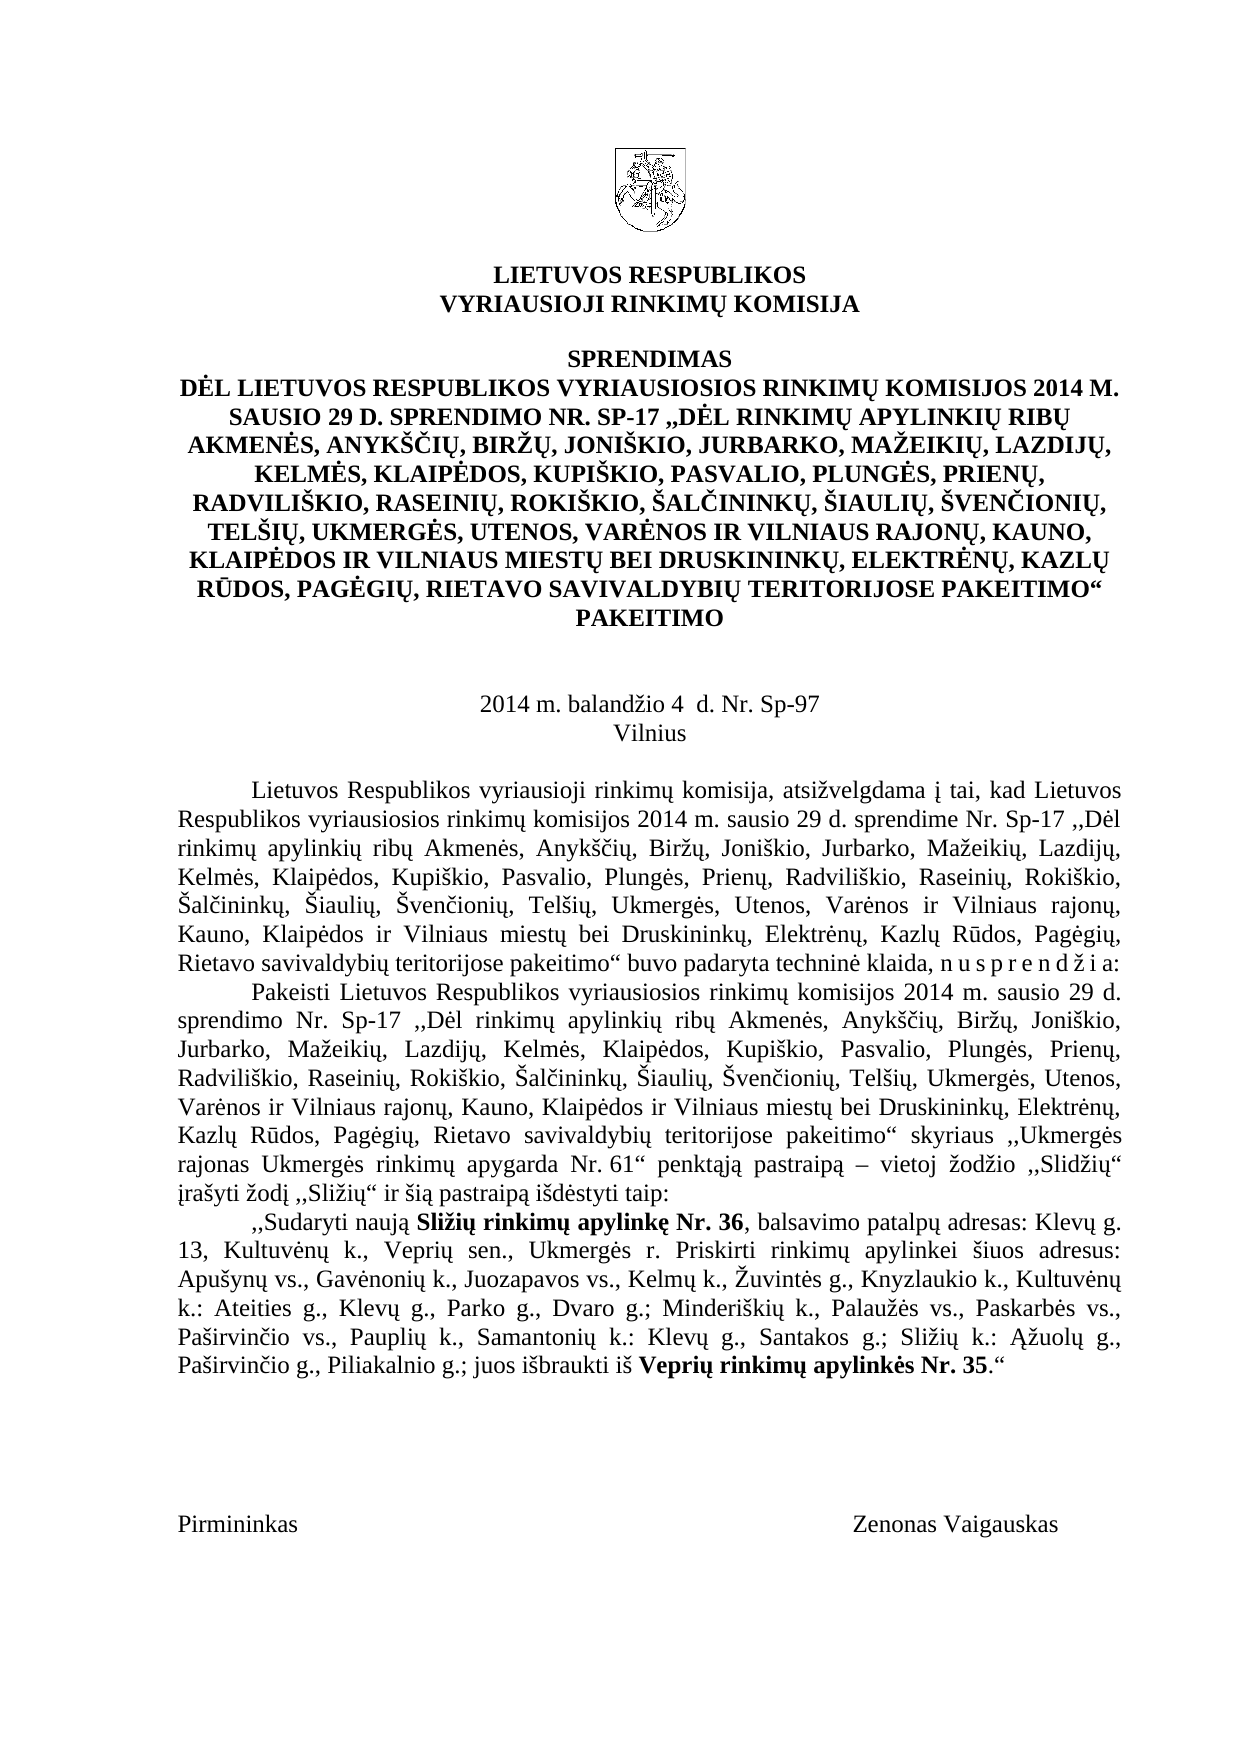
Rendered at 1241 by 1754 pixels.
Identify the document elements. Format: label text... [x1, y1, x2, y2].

text DĖl Lietuvos Respublikos vyriausioSIOS rinkimų komisijos 2014 m. sausio 29 d. sprendimo Nr. Sp-17 ,,Dėl rinkimų apylinkių ribų Akmenės, Anykščių, Biržų, Joniškio, Jurbarko, Mažeikių, Lazdijų, Kelmės, Klaipėdos, Kupiškio, Pasvalio, Plungės, Prienų, Radviliškio, Raseinių, Rokiškio, Šalčininkų, Šiaulių, Švenčionių, Telšių, Ukmergės, Utenos, Varėnos ir Vilniaus rajonų, Kauno, Klaipėdos ir Vilniaus miestų bei Druskininkų, Elektrėnų, Kazlų Rūdos, Pagėgių, Rietavo savivaldybių teritorijose pakeitimo“ pakeitimo [177, 373, 1122, 632]
text SPRENDIMAS [177, 344, 1122, 373]
text LIETUVOS RESPUBLIKOS [177, 260, 1122, 289]
text Vilnius [177, 718, 1122, 747]
text Lietuvos Respublikos vyriausioji rinkimų komisija, atsižvelgdama į tai, kad Lietuvos Respublikos vyriausiosios rinkimų komisijos 2014 m. sausio 29 d. sprendime Nr. Sp-17 ,,Dėl rinkimų apylinkių ribų Akmenės, Anykščių, Biržų, Joniškio, Jurbarko, Mažeikių, Lazdijų, Kelmės, Klaipėdos, Kupiškio, Pasvalio, Plungės, Prienų, Radviliškio, Raseinių, Rokiškio, Šalčininkų, Šiaulių, Švenčionių, Telšių, Ukmergės, Utenos, Varėnos ir Vilniaus rajonų, Kauno, Klaipėdos ir Vilniaus miestų bei Druskininkų, Elektrėnų, Kazlų Rūdos, Pagėgių, Rietavo savivaldybių teritorijose pakeitimo“ buvo padaryta techninė klaida, nusprendžia: [177, 776, 1122, 977]
text Pakeisti Lietuvos Respublikos vyriausiosios rinkimų komisijos 2014 m. sausio 29 d. sprendimo Nr. Sp-17 ,,Dėl rinkimų apylinkių ribų Akmenės, Anykščių, Biržų, Joniškio, Jurbarko, Mažeikių, Lazdijų, Kelmės, Klaipėdos, Kupiškio, Pasvalio, Plungės, Prienų, Radviliškio, Raseinių, Rokiškio, Šalčininkų, Šiaulių, Švenčionių, Telšių, Ukmergės, Utenos, Varėnos ir Vilniaus rajonų, Kauno, Klaipėdos ir Vilniaus miestų bei Druskininkų, Elektrėnų, Kazlų Rūdos, Pagėgių, Rietavo savivaldybių teritorijose pakeitimo“ skyriaus ,,Ukmergės rajonas Ukmergės rinkimų apygarda Nr. 61“ penktąją pastraipą – vietoj žodžio ,,Slidžių“ įrašyti žodį ,,Sližių“ ir šią pastraipą išdėstyti taip: [177, 977, 1122, 1207]
text VYRIAUSIOJI RINKIMŲ KOMISIJA [177, 289, 1122, 318]
text 2014 m. balandžio 4 d. Nr. Sp-97 [177, 689, 1122, 718]
text ,,Sudaryti naują Sližių rinkimų apylinkę Nr. 36, balsavimo patalpų adresas: Klevų g. 13, Kultuvėnų k., Veprių sen., Ukmergės r. Priskirti rinkimų apylinkei šiuos adresus: Apušynų vs., Gavėnonių k., Juozapavos vs., Kelmų k., Žuvintės g., Knyzlaukio k., Kultuvėnų k.: Ateities g., Klevų g., Parko g., Dvaro g.; Minderiškių k., Palaužės vs., Paskarbės vs., Paširvinčio vs., Pauplių k., Samantonių k.: Klevų g., Santakos g.; Sližių k.: Ąžuolų g., Paširvinčio g., Piliakalnio g.; juos išbraukti iš Veprių rinkimų apylinkės Nr. 35.“ [177, 1207, 1122, 1379]
text Pirmininkas Zenonas Vaigauskas [177, 1509, 1122, 1537]
